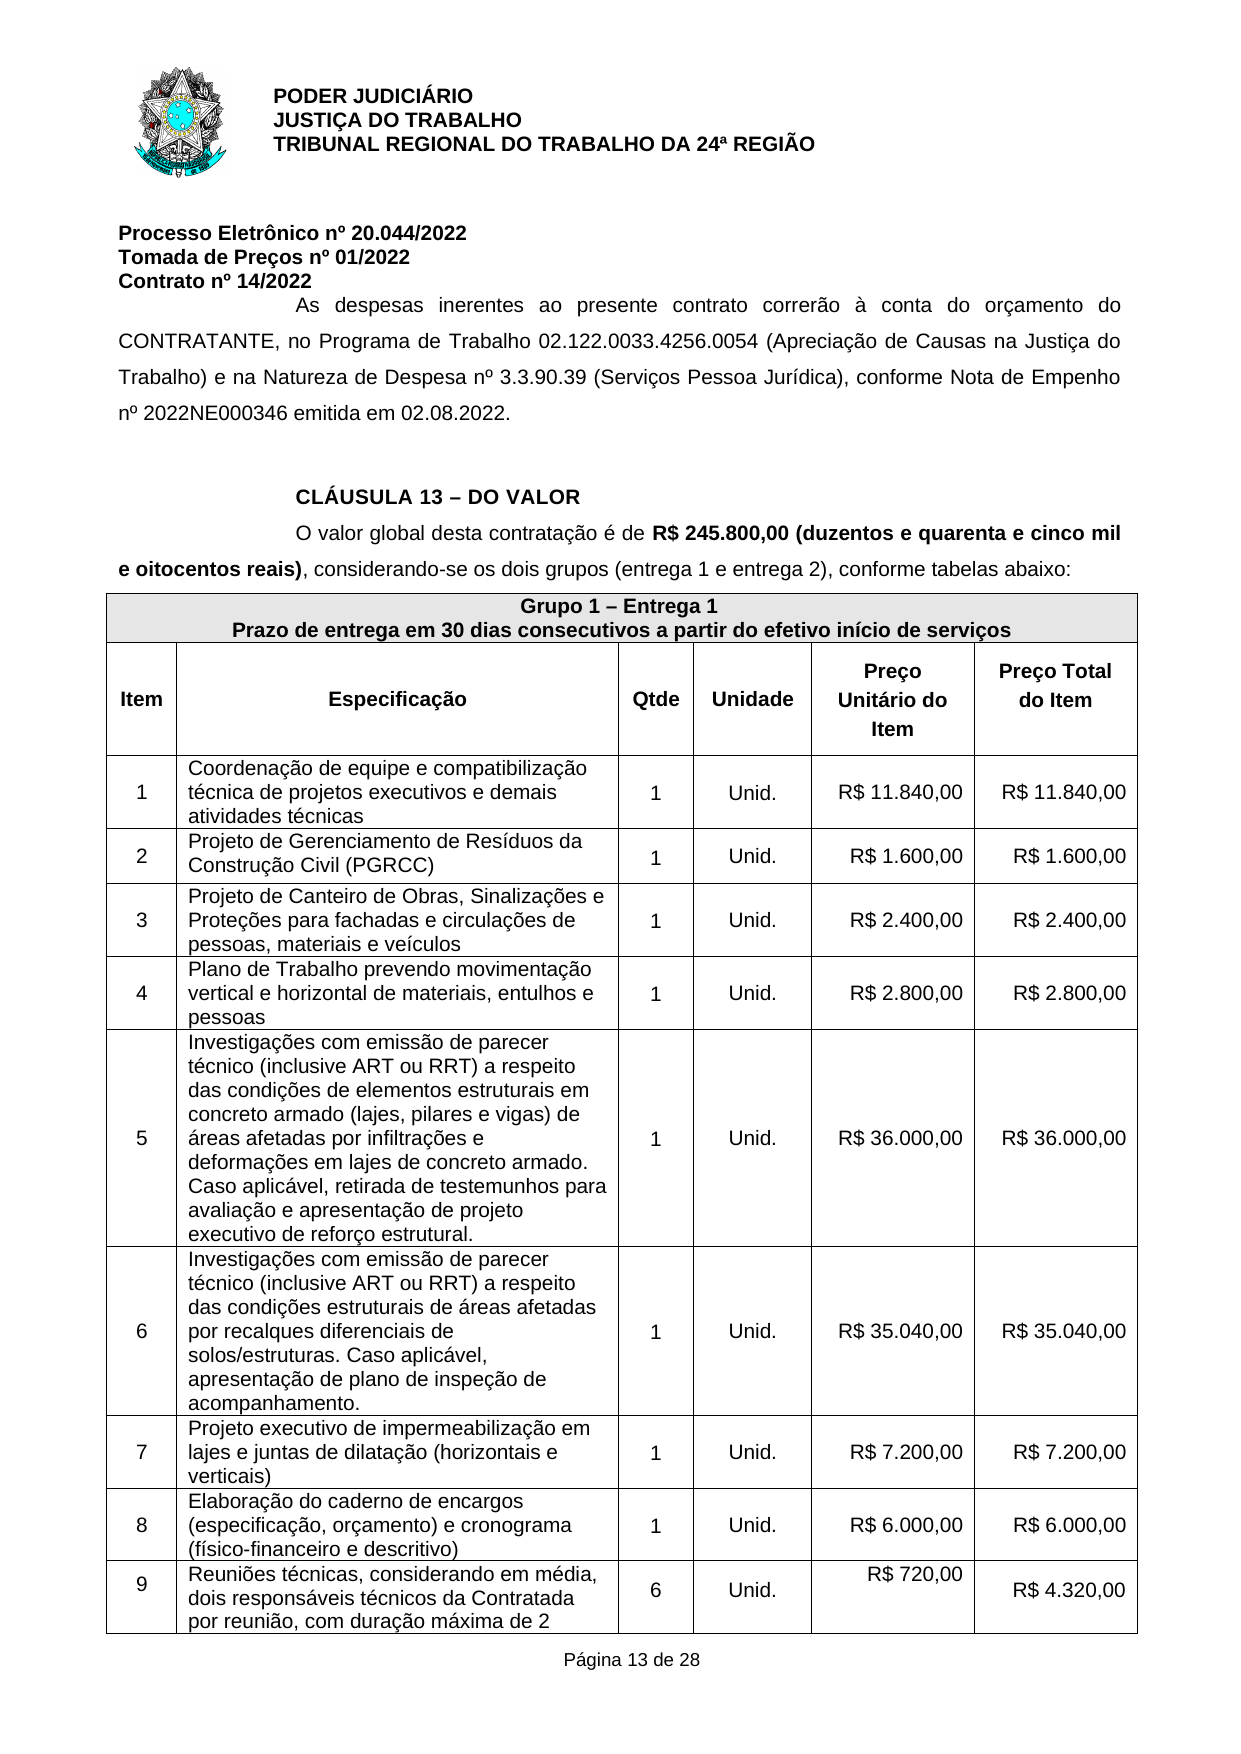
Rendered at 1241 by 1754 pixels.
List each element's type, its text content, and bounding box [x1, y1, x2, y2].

table_cell R$ 7.200,00 [975, 1416, 1137, 1487]
table_cell R$ 2.400,00 [812, 884, 974, 956]
table_cell Especificação [177, 643, 618, 755]
text CLÁUSULA 13 – DO VALOR [118, 485, 1119, 509]
table_cell R$ 4.320,00 [975, 1561, 1137, 1633]
picture [133, 66, 228, 178]
table_cell Unid. [694, 1561, 811, 1633]
table_cell 1 [619, 884, 693, 956]
table_cell Unid. [694, 1030, 811, 1246]
table_cell R$ 1.600,00 [975, 829, 1137, 883]
table_cell R$ 36.000,00 [975, 1030, 1137, 1246]
table_cell R$ 36.000,00 [812, 1030, 974, 1246]
table_cell R$ 11.840,00 [975, 756, 1137, 828]
text As despesas inerentes ao presente contrato correrão à conta do orçamento do CONTRATANTE, no Programa de Trabalho 02.122.0033.4256.0054 (Apreciação de Causas na Justiça do Trabalho) e na Natureza de Despesa nº 3.3.90.39 (Serviços Pessoa Jurídica), conforme Nota de Empenho nº 2022NE000346 emitida em 02.08.2022. [118, 293, 1122, 424]
table_cell Item [107, 643, 176, 755]
table_cell Unid. [694, 1416, 811, 1487]
table_cell 7 [107, 1416, 176, 1487]
table_cell Preço Unitário do Item [812, 643, 974, 755]
table_cell 2 [107, 829, 176, 883]
table_cell 3 [107, 884, 176, 956]
table_cell Unid. [694, 756, 811, 828]
table_cell R$ 2.800,00 [975, 957, 1137, 1029]
table_cell 1 [619, 829, 693, 883]
table_cell Projeto de Gerenciamento de Resíduos da Construção Civil (PGRCC) [177, 829, 618, 883]
table_cell Coordenação de equipe e compatibilização técnica de projetos executivos e demais atividades técnicas [177, 756, 618, 828]
table_cell Preço Total do Item [975, 643, 1137, 755]
table_cell 6 [107, 1247, 176, 1414]
table_cell 1 [619, 1416, 693, 1487]
table_cell 4 [107, 957, 176, 1029]
table_cell Investigações com emissão de parecer técnico (inclusive ART ou RRT) a respeito das condições estruturais de áreas afetadas por recalques diferenciais de solos/estruturas. Caso aplicável, apresentação de plano de inspeção de acompanhamento. [177, 1247, 618, 1414]
table_cell Projeto de Canteiro de Obras, Sinalizações e Proteções para fachadas e circulações de pessoas, materiais e veículos [177, 884, 618, 956]
table_cell Plano de Trabalho prevendo movimentação vertical e horizontal de materiais, entulhos e pessoas [177, 957, 618, 1029]
table_cell R$ 7.200,00 [812, 1416, 974, 1487]
table_cell Elaboração do caderno de encargos (especificação, orçamento) e cronograma (físico-financeiro e descritivo) [177, 1489, 618, 1560]
table_cell Reuniões técnicas, considerando em média, dois responsáveis técnicos da Contratada por reunião, com duração máxima de 2 [177, 1561, 618, 1633]
table_cell 6 [619, 1561, 693, 1633]
table_cell 1 [619, 957, 693, 1029]
table_cell 1 [619, 1489, 693, 1560]
table_cell 9 [107, 1561, 176, 1633]
table_cell 1 [619, 756, 693, 828]
table_cell R$ 35.040,00 [812, 1247, 974, 1414]
table_cell R$ 35.040,00 [975, 1247, 1137, 1414]
table_header Grupo 1 – Entrega 1 Prazo de entrega em 30 dias consecutivos a partir do efetivo início de serviços [107, 594, 1137, 642]
text O valor global desta contratação é de R$ 245.800,00 (duzentos e quarenta e cinco mil e oitocentos reais), considerando-se os dois grupos (entrega 1 e entrega 2), conforme tabelas abaixo: [118, 521, 1122, 581]
table_cell R$ 2.800,00 [812, 957, 974, 1029]
table_cell Unid. [694, 884, 811, 956]
table_cell 1 [619, 1247, 693, 1414]
table_cell Qtde [619, 643, 693, 755]
table_cell R$ 720,00 [812, 1561, 974, 1633]
table_cell R$ 6.000,00 [812, 1489, 974, 1560]
table_cell Unid. [694, 1247, 811, 1414]
table_cell 8 [107, 1489, 176, 1560]
table_cell R$ 1.600,00 [812, 829, 974, 883]
table_cell Projeto executivo de impermeabilização em lajes e juntas de dilatação (horizontais e verticais) [177, 1416, 618, 1487]
table_cell 1 [107, 756, 176, 828]
table_cell R$ 2.400,00 [975, 884, 1137, 956]
table_cell R$ 11.840,00 [812, 756, 974, 828]
table_cell 1 [619, 1030, 693, 1246]
table_cell Unid. [694, 829, 811, 883]
table_cell 5 [107, 1030, 176, 1246]
table_cell Unid. [694, 957, 811, 1029]
table_cell Unid. [694, 1489, 811, 1560]
table_cell R$ 6.000,00 [975, 1489, 1137, 1560]
table_cell Unidade [694, 643, 811, 755]
table_cell Investigações com emissão de parecer técnico (inclusive ART ou RRT) a respeito das condições de elementos estruturais em concreto armado (lajes, pilares e vigas) de áreas afetadas por infiltrações e deformações em lajes de concreto armado. Caso aplicável, retirada de testemunhos para avaliação e apresentação de projeto executivo de reforço estrutural. [177, 1030, 618, 1246]
